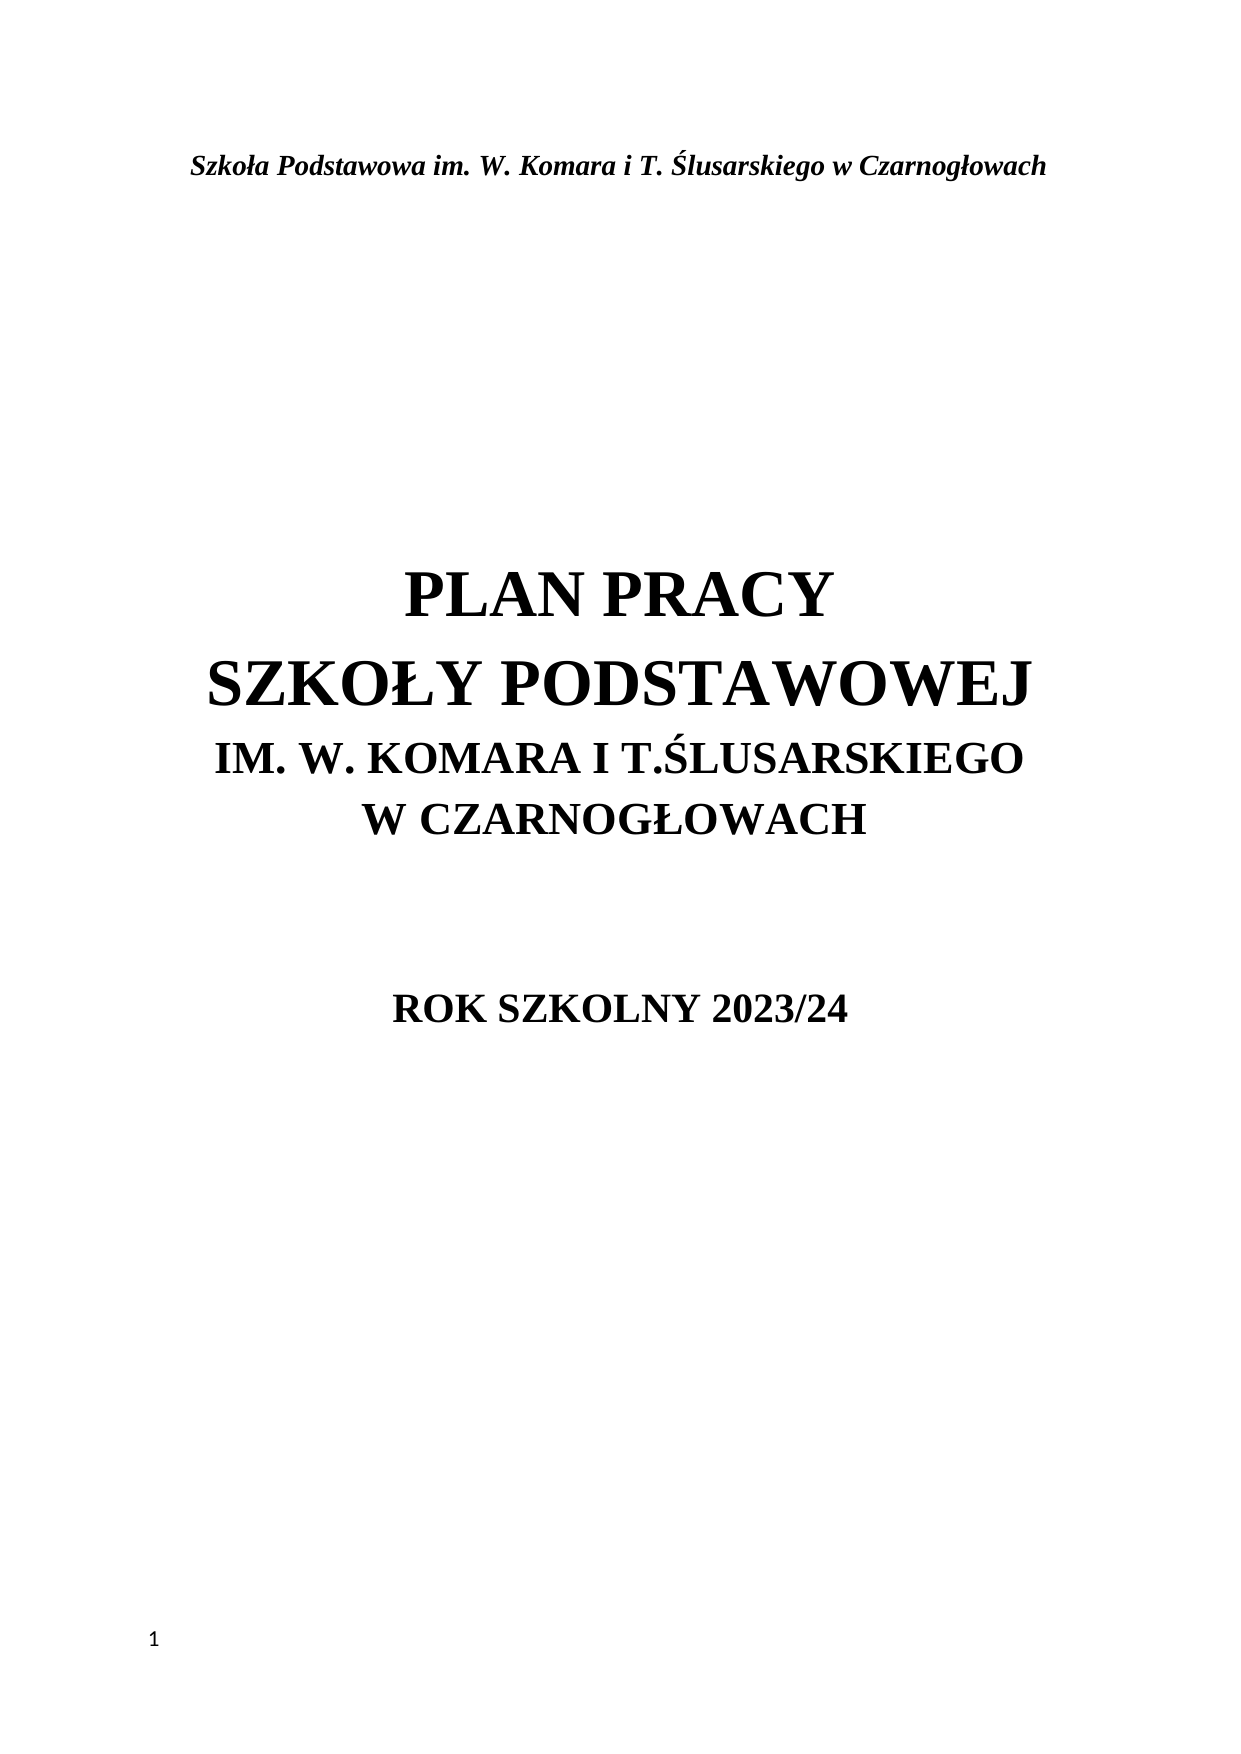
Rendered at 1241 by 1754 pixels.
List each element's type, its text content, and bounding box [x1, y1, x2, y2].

text IM. W. KOMARA I T.ŚLUSARSKIEGO [148, 731, 1093, 783]
text PLAN PRACY SZKOŁY PODSTAWOWEJ [148, 554, 1093, 719]
text W CZARNOGŁOWACH [148, 791, 1093, 844]
subtitle ROK SZKOLNY 2023/24 [148, 984, 1093, 1032]
subtitle Szkoła Podstawowa im. W. Komara i T. Ślusarskiego w Czarnogłowach [148, 148, 1093, 181]
